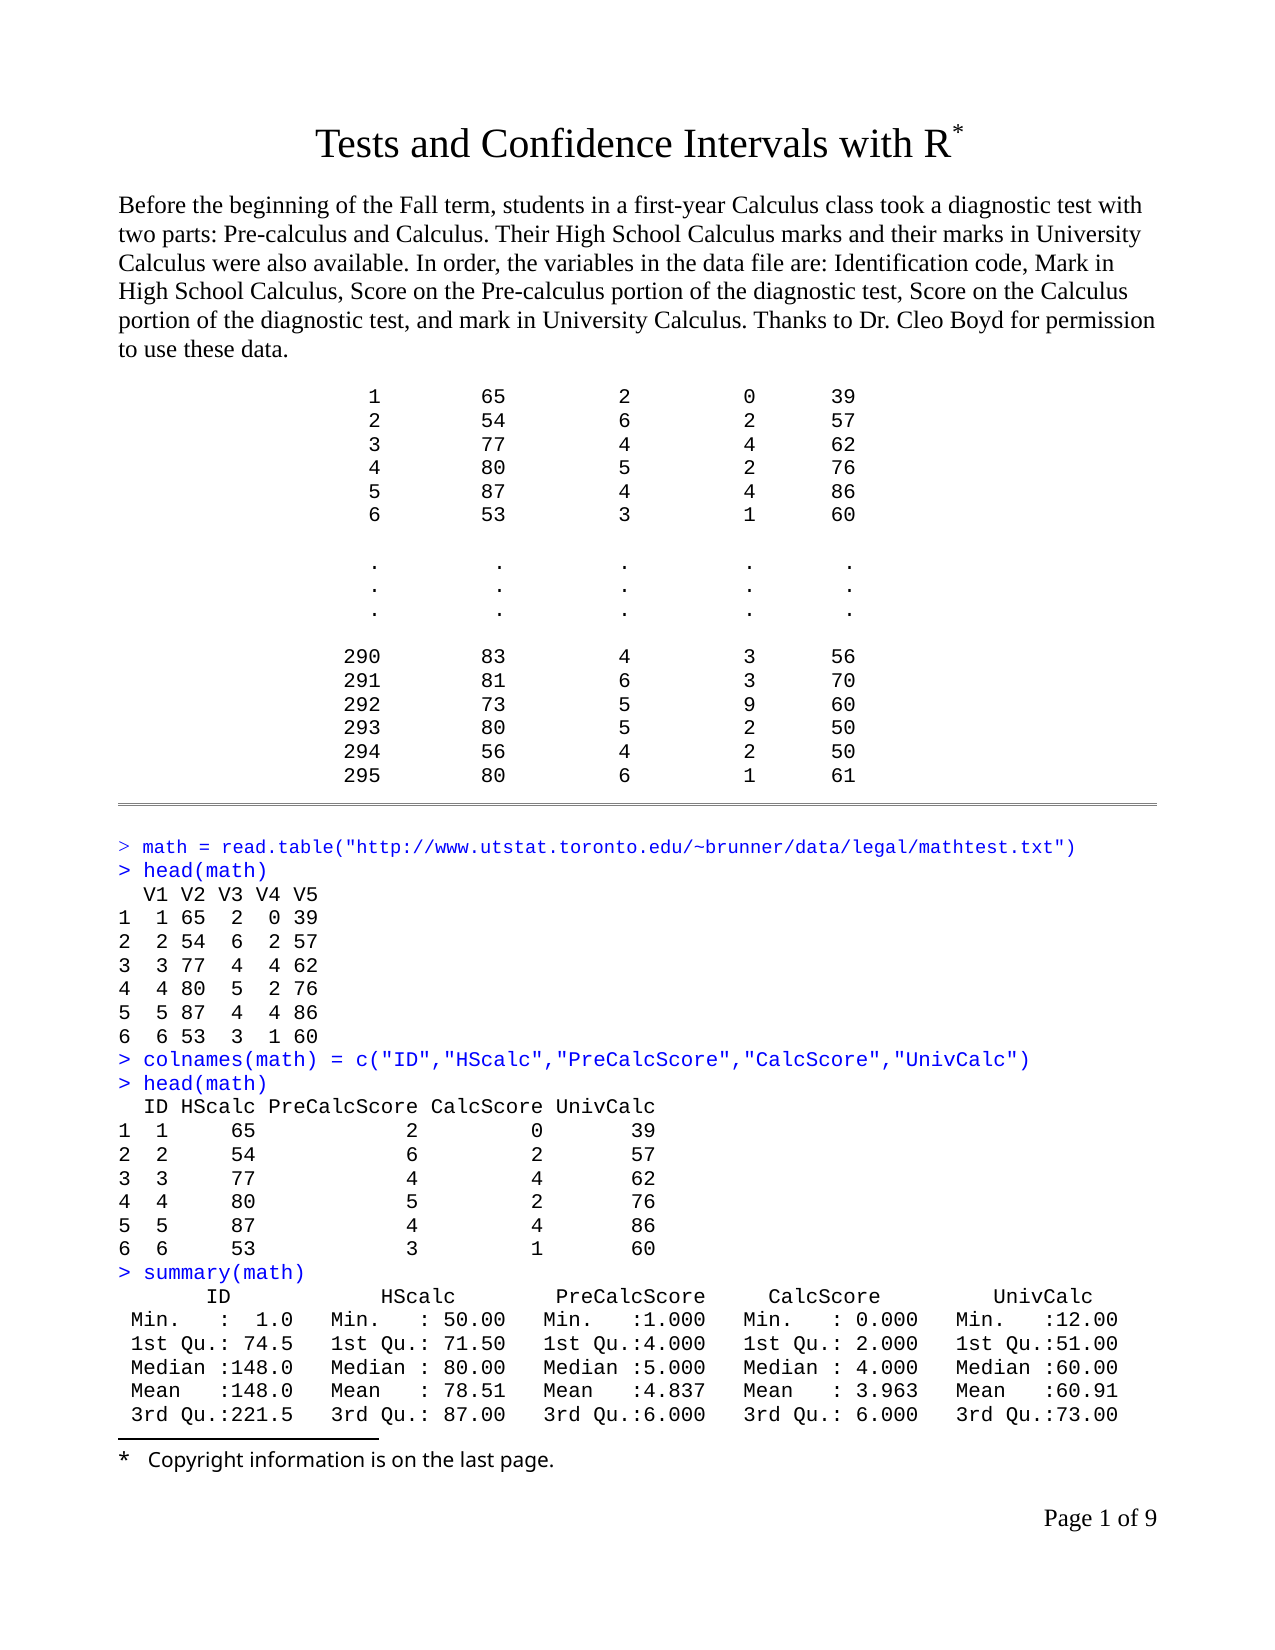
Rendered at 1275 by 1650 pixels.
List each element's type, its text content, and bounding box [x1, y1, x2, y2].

text V1 V2 V3 V4 V5 [118, 884, 1160, 907]
text Before the beginning of the Fall term, students in a first-year Calculus class took a diagnostic test with two parts: Pre-calculus and Calculus. Their High School Calculus marks and their marks in University Calculus were also available. In order, the variables in the data file are: Identification code, Mark in High School Calculus, Score on the Pre-calculus portion of the diagnostic test, Score on the Calculus portion of the diagnostic test, and mark in University Calculus. Thanks to Dr. Cleo Boyd for permission to use these data. [118, 190, 1160, 363]
text 2 2 54 6 2 57 [118, 1144, 1160, 1167]
text ID HScalc PreCalcScore CalcScore UnivCalc [118, 1286, 1160, 1309]
text . . . . . [118, 575, 1160, 599]
text 1 65 2 0 39 [118, 386, 1160, 410]
text > head(math) [118, 1073, 1160, 1097]
text 295 80 6 1 61 [118, 764, 1160, 788]
text 4 4 80 5 2 76 [118, 978, 1160, 1002]
text 4 80 5 2 76 [118, 457, 1160, 481]
text 3rd Qu.:221.5 3rd Qu.: 87.00 3rd Qu.:6.000 3rd Qu.: 6.000 3rd Qu.:73.00 [118, 1404, 1160, 1428]
text Copyright information is on the last page. [118, 1445, 1157, 1474]
text Mean :148.0 Mean : 78.51 Mean :4.837 Mean : 3.963 Mean :60.91 [118, 1380, 1160, 1404]
text 1 1 65 2 0 39 [118, 907, 1160, 931]
text ID HScalc PreCalcScore CalcScore UnivCalc [118, 1097, 1160, 1120]
text 3 3 77 4 4 62 [118, 1167, 1160, 1191]
text > summary(math) [118, 1262, 1160, 1286]
text . . . . . [118, 552, 1160, 575]
text > math = read.table("http://www.utstat.toronto.edu/~brunner/data/legal/mathtest.txt") [118, 834, 1160, 860]
text > head(math) [118, 860, 1160, 884]
text Median :148.0 Median : 80.00 Median :5.000 Median : 4.000 Median :60.00 [118, 1357, 1160, 1380]
text 4 4 80 5 2 76 [118, 1191, 1160, 1215]
text 1st Qu.: 74.5 1st Qu.: 71.50 1st Qu.:4.000 1st Qu.: 2.000 1st Qu.:51.00 [118, 1333, 1160, 1357]
text 291 81 6 3 70 [118, 670, 1160, 694]
text 5 87 4 4 86 [118, 481, 1160, 504]
text 6 53 3 1 60 [118, 504, 1160, 528]
text 3 77 4 4 62 [118, 433, 1160, 457]
text 2 2 54 6 2 57 [118, 931, 1160, 955]
text . . . . . [118, 599, 1160, 623]
text 1 1 65 2 0 39 [118, 1120, 1160, 1144]
text 6 6 53 3 1 60 [118, 1238, 1160, 1262]
text Tests and Confidence Intervals with R [118, 118, 1160, 166]
text 6 6 53 3 1 60 [118, 1026, 1160, 1049]
text 290 83 4 3 56 [118, 646, 1160, 670]
text Min. : 1.0 Min. : 50.00 Min. :1.000 Min. : 0.000 Min. :12.00 [118, 1309, 1160, 1333]
text 2 54 6 2 57 [118, 410, 1160, 433]
text 294 56 4 2 50 [118, 741, 1160, 764]
text 5 5 87 4 4 86 [118, 1215, 1160, 1238]
text 293 80 5 2 50 [118, 717, 1160, 741]
text 292 73 5 9 60 [118, 694, 1160, 717]
text 3 3 77 4 4 62 [118, 955, 1160, 978]
text > colnames(math) = c("ID","HScalc","PreCalcScore","CalcScore","UnivCalc") [118, 1049, 1160, 1073]
text 5 5 87 4 4 86 [118, 1002, 1160, 1026]
